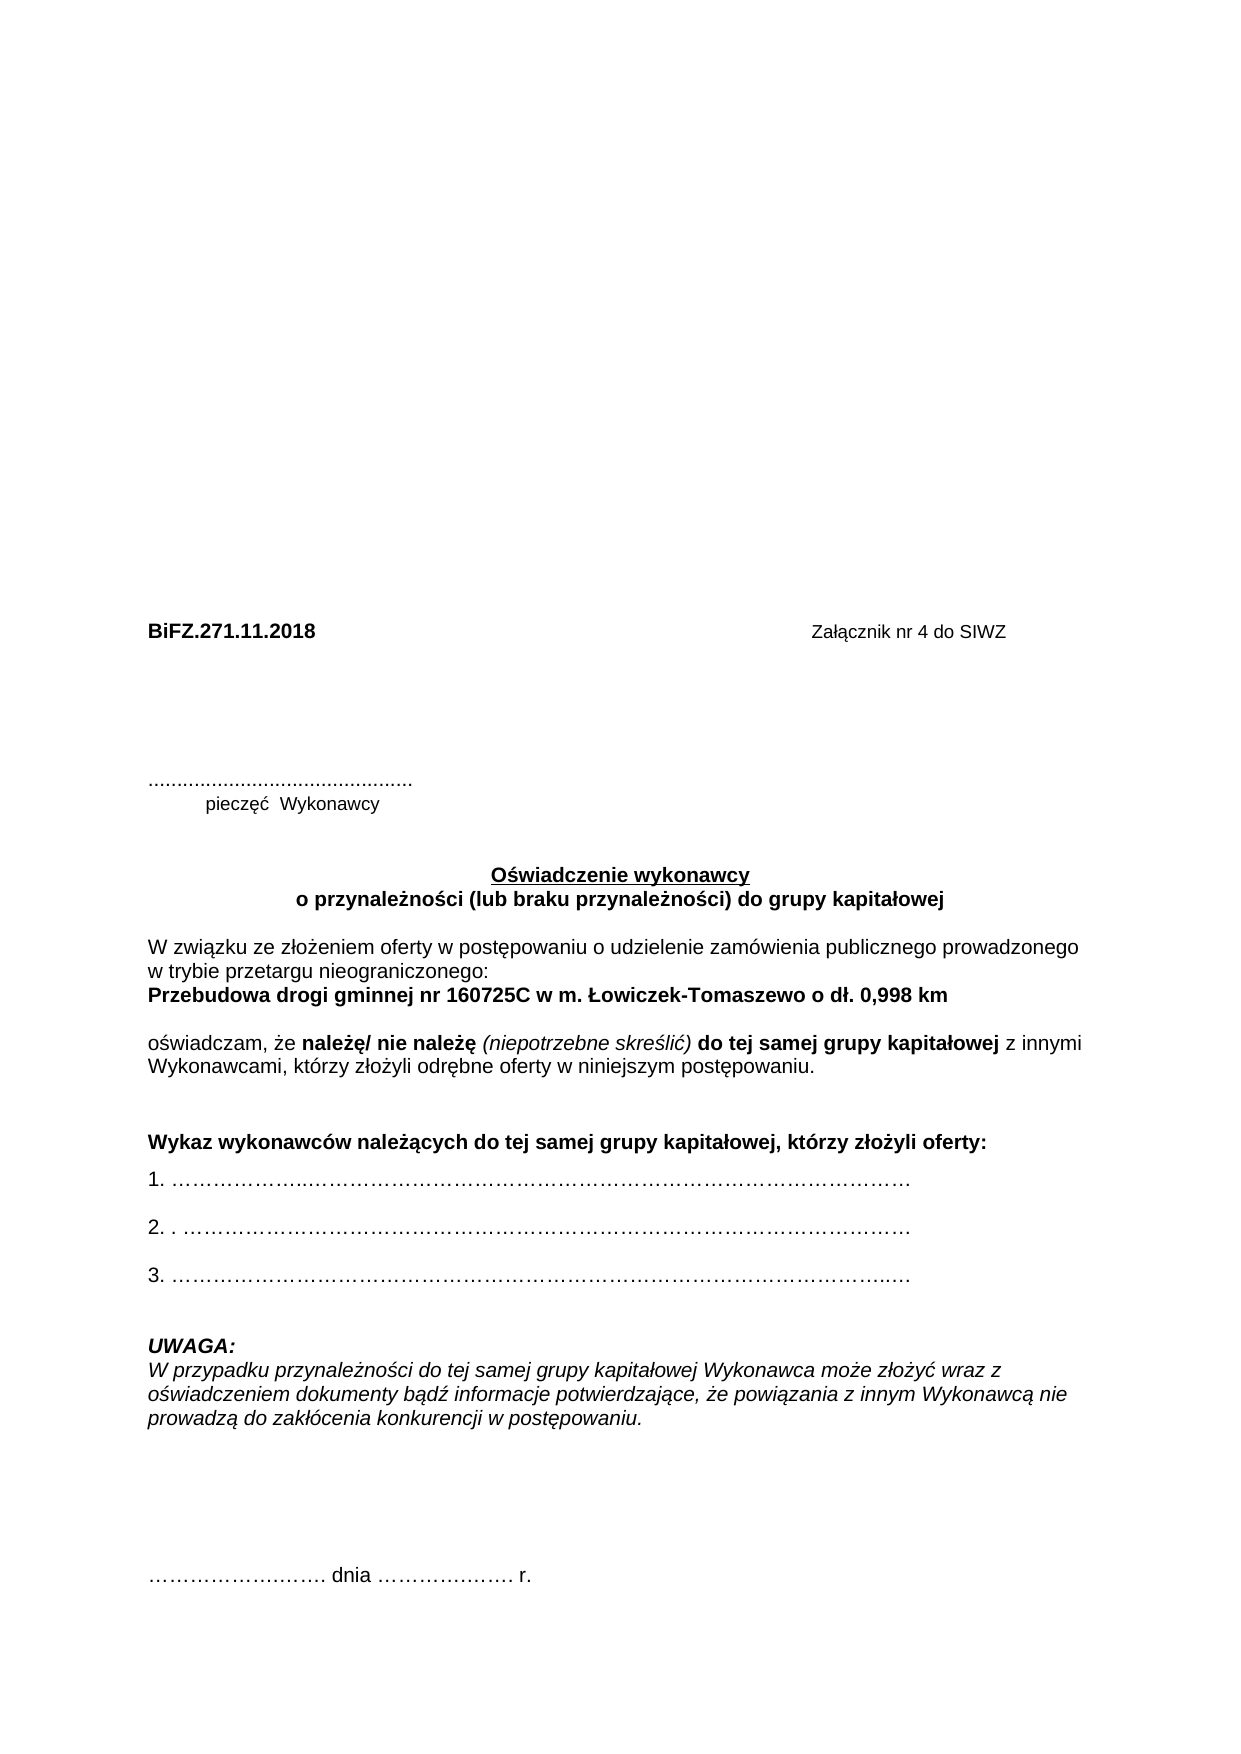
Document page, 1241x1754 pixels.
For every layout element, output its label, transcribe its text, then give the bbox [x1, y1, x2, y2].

text ……………….……. dnia ………….……. r. [148, 1562, 1093, 1586]
text 3. …………………………………………………………………………………………..… [148, 1262, 1093, 1286]
text Oświadczenie wykonawcy o przynależności (lub braku przynależności) do grupy kapitałowej [148, 863, 1093, 911]
text 2. . …………………………………………………………………………………………… [148, 1214, 1093, 1238]
text UWAGA: W przypadku przynależności do tej samej grupy kapitałowej Wykonawca może złożyć wraz z oświadczeniem dokumenty bądź informacje potwierdzające, że powiązania z innym Wykonawcą nie prowadzą do zakłócenia konkurencji w postępowaniu. [148, 1334, 1093, 1430]
text pieczęć Wykonawcy [148, 791, 1093, 815]
text BiFZ.271.11.2018 Załącznik nr 4 do SIWZ [148, 619, 1093, 643]
text W związku ze złożeniem oferty w postępowaniu o udzielenie zamówienia publicznego prowadzonego w trybie przetargu nieograniczonego: Przebudowa drogi gminnej nr 160725C w m. Łowiczek-Tomaszewo o dł. 0,998 km oświadczam, że należę/ nie należę (niepotrzebne skreślić) do tej samej grupy kapitałowej z innymi Wykonawcami, którzy złożyli odrębne oferty w niniejszym postępowaniu. [148, 934, 1093, 1106]
text 1. ………………..…………………………………………………………………………… [148, 1167, 1093, 1191]
text Wykaz wykonawców należących do tej samej grupy kapitałowej, którzy złożyli oferty: [148, 1130, 1093, 1154]
text .............................................. [148, 767, 1093, 791]
